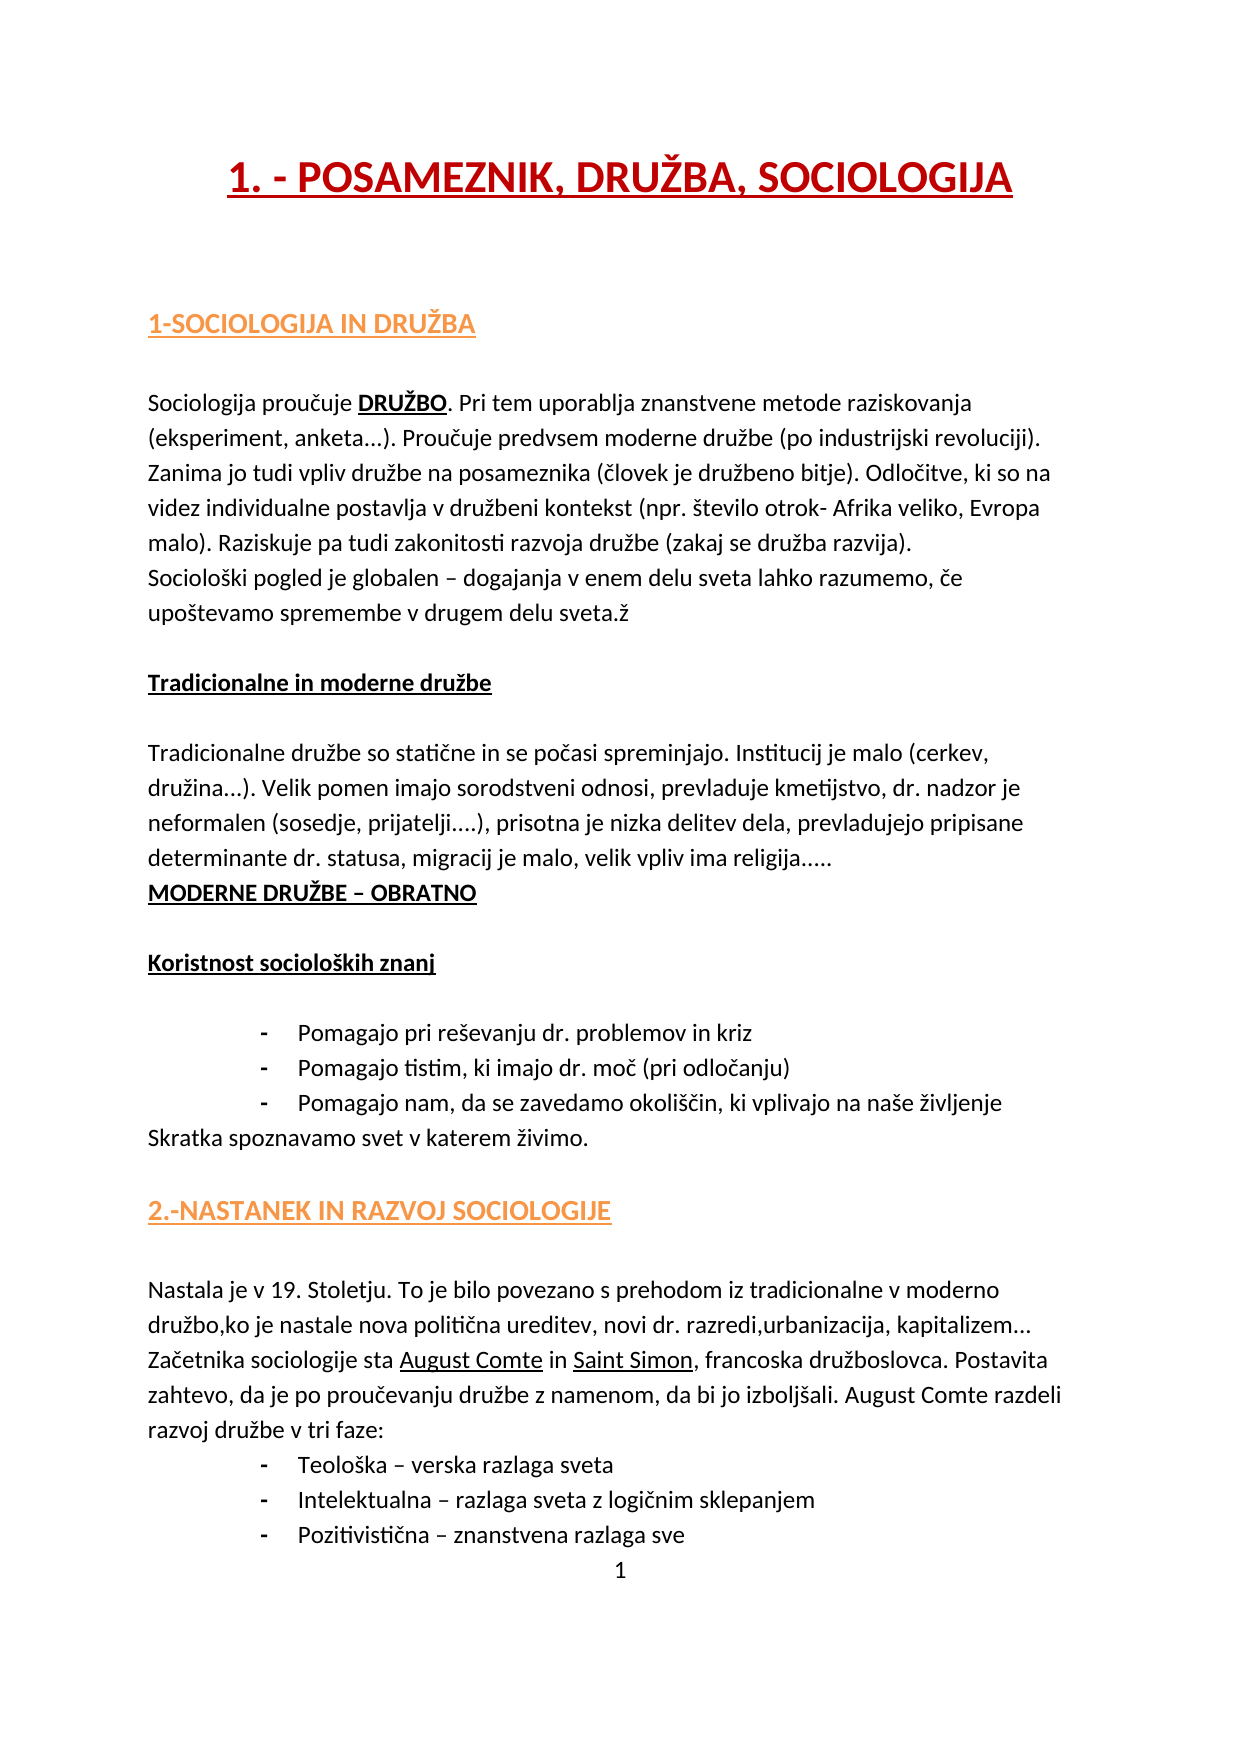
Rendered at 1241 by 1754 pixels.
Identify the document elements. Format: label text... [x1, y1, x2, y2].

text Sociologija proučuje DRUŽBO. Pri tem uporablja znanstvene metode raziskovanja (eksperiment, anketa...). Proučuje predvsem moderne družbe (po industrijski revoluciji). Zanima jo tudi vpliv družbe na posameznika (človek je družbeno bitje). Odločitve, ki so na videz individualne postavlja v družbeni kontekst (npr. število otrok- Afrika veliko, Evropa malo). Raziskuje pa tudi zakonitosti razvoja družbe (zakaj se družba razvija). [148, 387, 1093, 558]
list Teološka – verska razlaga sveta [260, 1449, 1093, 1480]
text 1 [148, 1554, 1093, 1585]
list Pomagajo nam, da se zavedamo okoliščin, ki vplivajo na naše življenje [260, 1087, 1093, 1118]
list Pomagajo tistim, ki imajo dr. moč (pri odločanju) [260, 1052, 1093, 1083]
text 1. - POSAMEZNIK, DRUŽBA, SOCIOLOGIJA [148, 148, 1093, 203]
text 1-SOCIOLOGIJA IN DRUŽBA [148, 306, 1093, 341]
text Koristnost socioloških znanj [148, 947, 1093, 978]
text Sociološki pogled je globalen – dogajanja v enem delu sveta lahko razumemo, če upoštevamo spremembe v drugem delu sveta.ž [148, 562, 1093, 628]
text Nastala je v 19. Stoletju. To je bilo povezano s prehodom iz tradicionalne v moderno družbo,ko je nastale nova politična ureditev, novi dr. razredi,urbanizacija, kapitalizem... Začetnika sociologije sta August Comte in Saint Simon, francoska družboslovca. Postavita zahtevo, da je po proučevanju družbe z namenom, da bi jo izboljšali. August Comte razdeli razvoj družbe v tri faze: [148, 1274, 1093, 1445]
text Tradicionalne in moderne družbe [148, 667, 1093, 698]
text Skratka spoznavamo svet v katerem živimo. [148, 1122, 1093, 1153]
list Intelektualna – razlaga sveta z logičnim sklepanjem [260, 1484, 1093, 1515]
list Pozitivistična – znanstvena razlaga sve [260, 1519, 1093, 1550]
text 2.-NASTANEK IN RAZVOJ SOCIOLOGIJE [148, 1192, 1093, 1228]
text MODERNE DRUŽBE – OBRATNO [148, 877, 1093, 908]
list Pomagajo pri reševanju dr. problemov in kriz [260, 1017, 1093, 1048]
text Tradicionalne družbe so statične in se počasi spreminjajo. Institucij je malo (cerkev, družina...). Velik pomen imajo sorodstveni odnosi, prevladuje kmetijstvo, dr. nadzor je neformalen (sosedje, prijatelji....), prisotna je nizka delitev dela, prevladujejo pripisane determinante dr. statusa, migracij je malo, velik vpliv ima religija..... [148, 737, 1093, 873]
